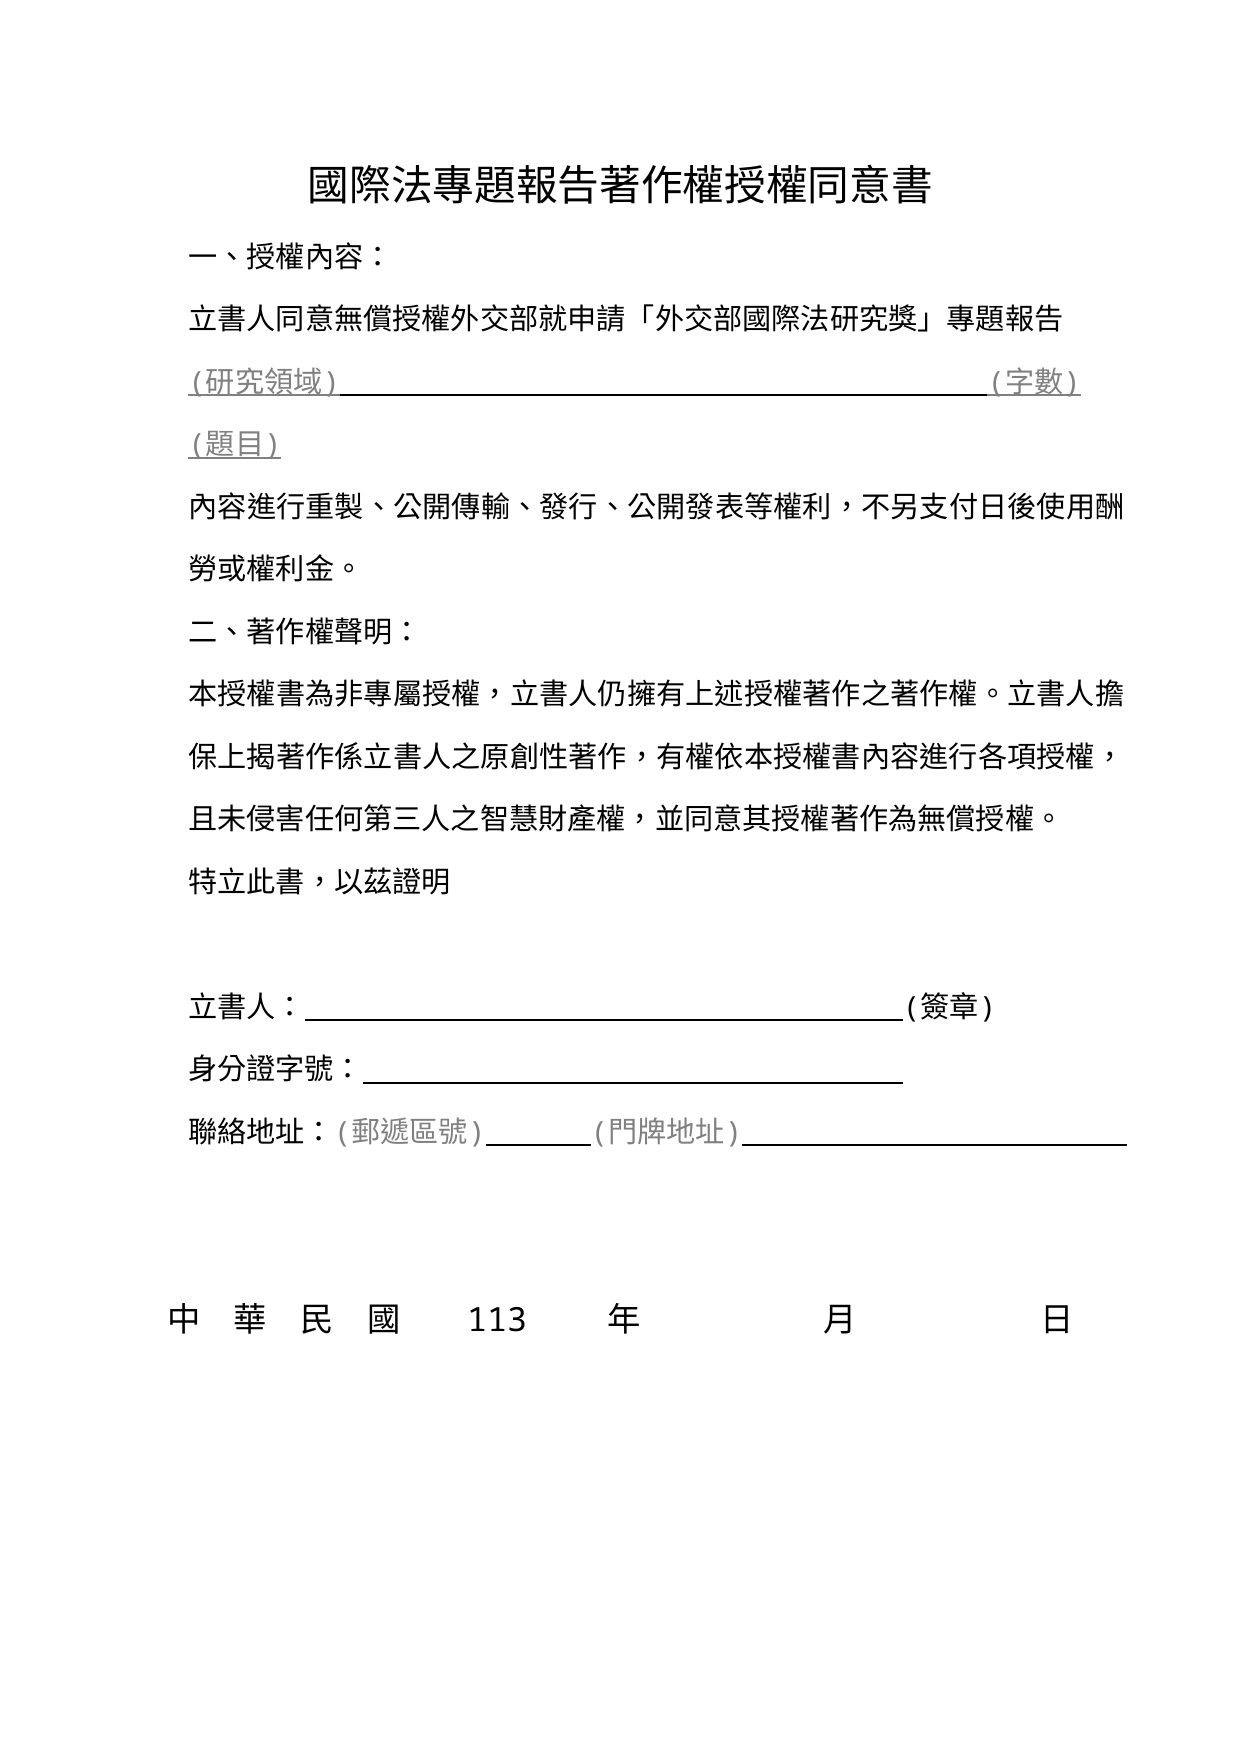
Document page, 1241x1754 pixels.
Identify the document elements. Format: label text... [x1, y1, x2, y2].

text 立書人： (簽章) [188, 963, 1128, 1025]
text 國際法專題報告著作權授權同意書 [112, 150, 1128, 213]
text 二、著作權聲明： [188, 588, 1128, 650]
text 立書人同意無償授權外交部就申請「外交部國際法研究獎」專題報告 [188, 275, 1128, 338]
text 聯絡地址：(郵遞區號) (門牌地址) [186, 1088, 1128, 1150]
text (題目) [188, 400, 1128, 463]
text 特立此書，以茲證明 [188, 838, 1128, 900]
text 身分證字號： [186, 1025, 1128, 1088]
text (研究領域) (字數) [188, 338, 1128, 400]
text 中 華 民 國 113 年 月 日 [112, 1275, 1128, 1338]
text 內容進行重製、公開傳輸、發行、公開發表等權利，不另支付日後使用酬勞或權利金。 [188, 463, 1128, 588]
text 一、授權內容： [188, 213, 1128, 275]
text 本授權書為非專屬授權，立書人仍擁有上述授權著作之著作權。立書人擔保上揭著作係立書人之原創性著作，有權依本授權書內容進行各項授權，且未侵害任何第三人之智慧財產權，並同意其授權著作為無償授權。 [188, 650, 1128, 838]
